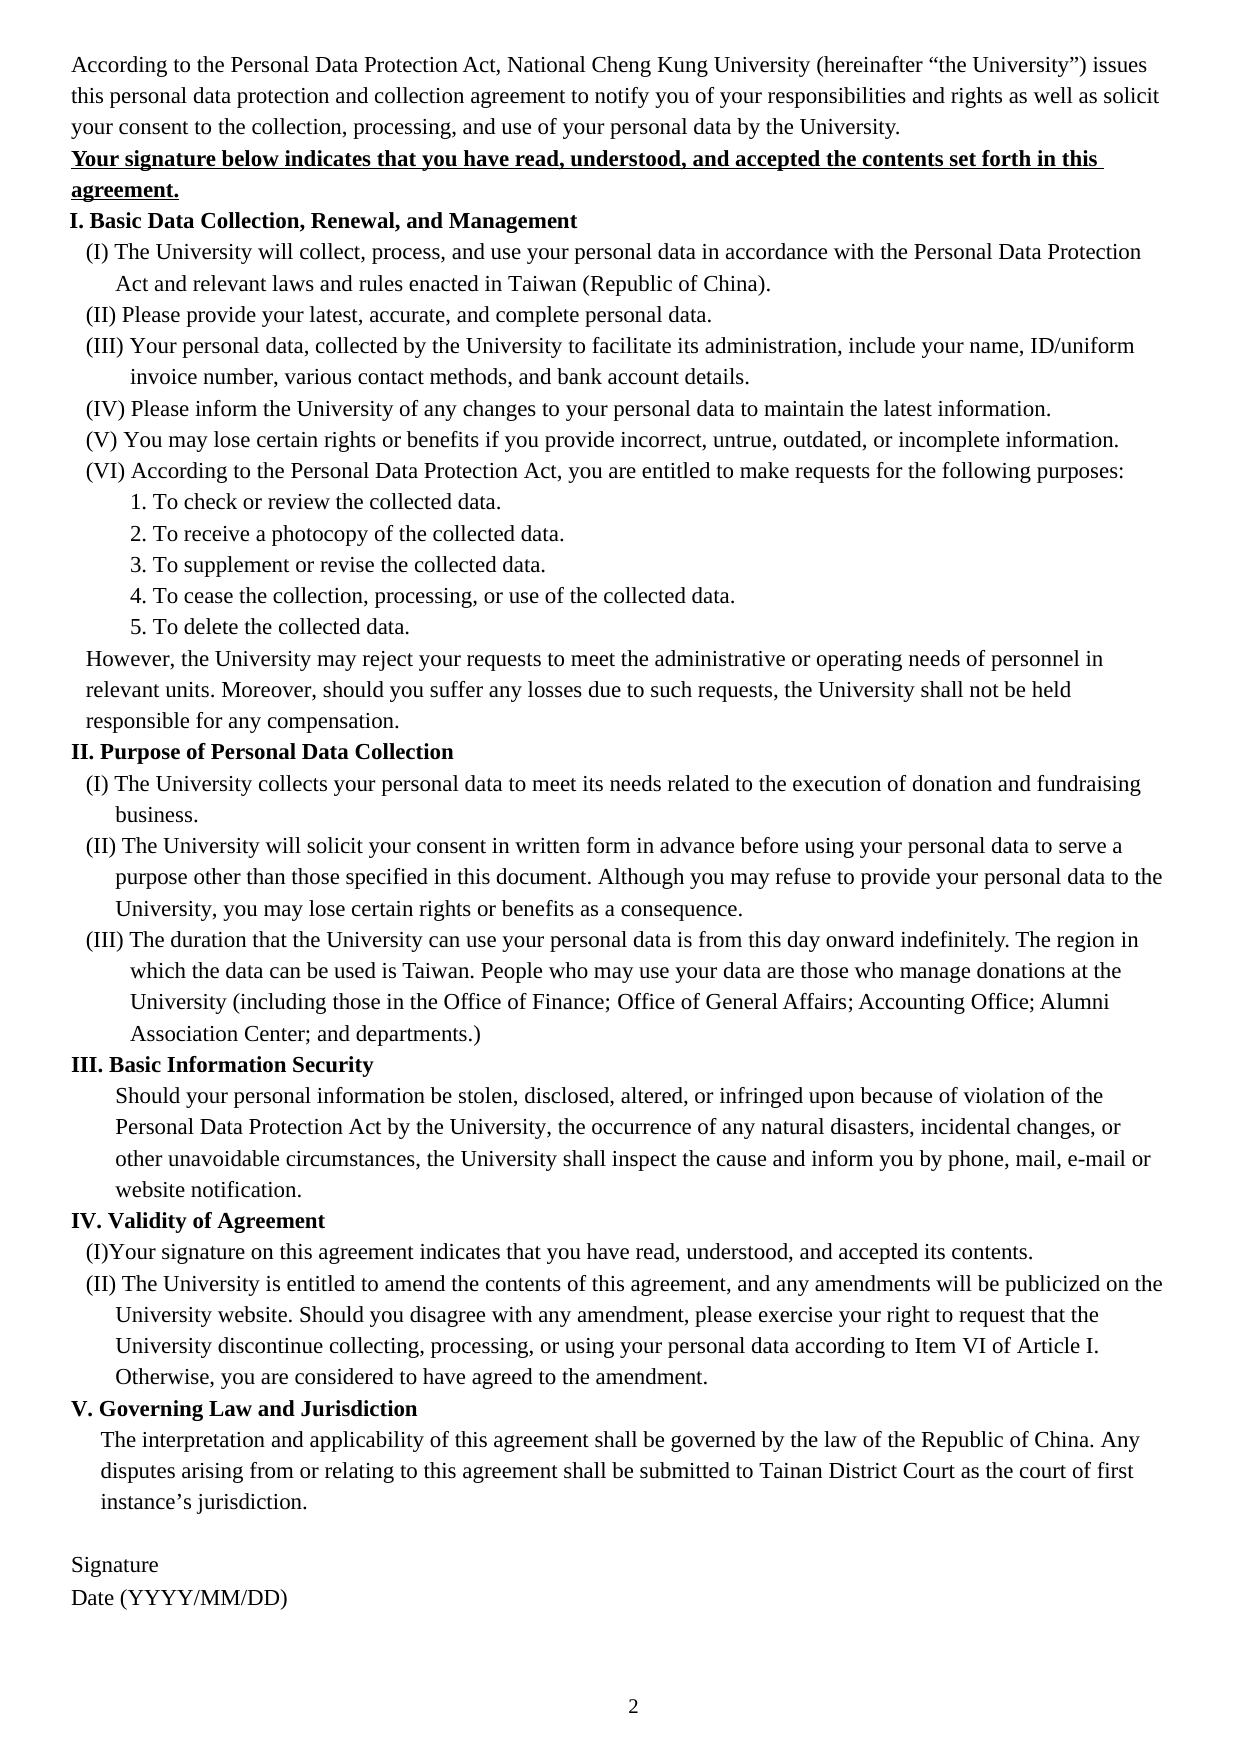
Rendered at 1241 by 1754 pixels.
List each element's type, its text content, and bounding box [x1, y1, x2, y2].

text 5. To delete the collected data. [130, 610, 1169, 641]
text (III) The duration that the University can use your personal data is from this day onward indefinitely. The region in which the data can be used is Taiwan. People who may use your data are those who manage donations at the University (including those in the Office of Finance; Office of General Affairs; Accounting Office; Alumni Association Center; and departments.) [86, 922, 1169, 1047]
text (I) The University collects your personal data to meet its needs related to the execution of donation and fundraising business. [86, 766, 1169, 828]
text 2. To receive a photocopy of the collected data. [130, 516, 1169, 547]
text (II) The University will solicit your consent in written form in advance before using your personal data to serve a purpose other than those specified in this document. Although you may refuse to provide your personal data to the University, you may lose certain rights or benefits as a consequence. [86, 828, 1169, 922]
text Your signature below indicates that you have read, understood, and accepted the contents set forth in this agreement. [71, 141, 1169, 203]
text (I)Your signature on this agreement indicates that you have read, understood, and accepted its contents. [86, 1235, 1169, 1266]
text (IV) Please inform the University of any changes to your personal data to maintain the latest information. [86, 391, 1169, 422]
text (II) Please provide your latest, accurate, and complete personal data. [86, 297, 1169, 328]
text (III) Your personal data, collected by the University to facilitate its administration, include your name, ID/uniform invoice number, various contact methods, and bank account details. [86, 328, 1169, 391]
text 1. To check or review the collected data. [130, 485, 1169, 516]
text According to the Personal Data Protection Act, National Cheng Kung University (hereinafter “the University”) issues this personal data protection and collection agreement to notify you of your responsibilities and rights as well as solicit your consent to the collection, processing, and use of your personal data by the University. [71, 47, 1169, 141]
text III. Basic Information Security [71, 1047, 1169, 1078]
text Date (YYYY/MM/DD) [71, 1578, 1169, 1612]
text The interpretation and applicability of this agreement shall be governed by the law of the Republic of China. Any disputes arising from or relating to this agreement shall be submitted to Tainan District Court as the court of first instance’s jurisdiction. [100, 1422, 1169, 1516]
text Signature [71, 1547, 1169, 1578]
text 3. To supplement or revise the collected data. [130, 547, 1169, 578]
text II. Purpose of Personal Data Collection [71, 735, 1169, 766]
text Should your personal information be stolen, disclosed, altered, or infringed upon because of violation of the Personal Data Protection Act by the University, the occurrence of any natural disasters, incidental changes, or other unavoidable circumstances, the University shall inspect the cause and inform you by phone, mail, e-mail or website notification. [115, 1078, 1169, 1203]
text IV. Validity of Agreement [71, 1203, 1169, 1235]
text V. Governing Law and Jurisdiction [71, 1391, 1169, 1422]
text 4. To cease the collection, processing, or use of the collected data. [130, 578, 1169, 610]
text I. Basic Data Collection, Renewal, and Management [11, 203, 1169, 235]
text However, the University may reject your requests to meet the administrative or operating needs of personnel in relevant units. Moreover, should you suffer any losses due to such requests, the University shall not be held responsible for any compensation. [86, 641, 1169, 735]
text (VI) According to the Personal Data Protection Act, you are entitled to make requests for the following purposes: [86, 453, 1169, 485]
text (II) The University is entitled to amend the contents of this agreement, and any amendments will be publicized on the University website. Should you disagree with any amendment, please exercise your right to request that the University discontinue collecting, processing, or using your personal data according to Item VI of Article I. Otherwise, you are considered to have agreed to the amendment. [86, 1266, 1169, 1391]
text (I) The University will collect, process, and use your personal data in accordance with the Personal Data Protection Act and relevant laws and rules enacted in Taiwan (Republic of China). [86, 235, 1169, 297]
text (V) You may lose certain rights or benefits if you provide incorrect, untrue, outdated, or incomplete information. [86, 422, 1169, 453]
